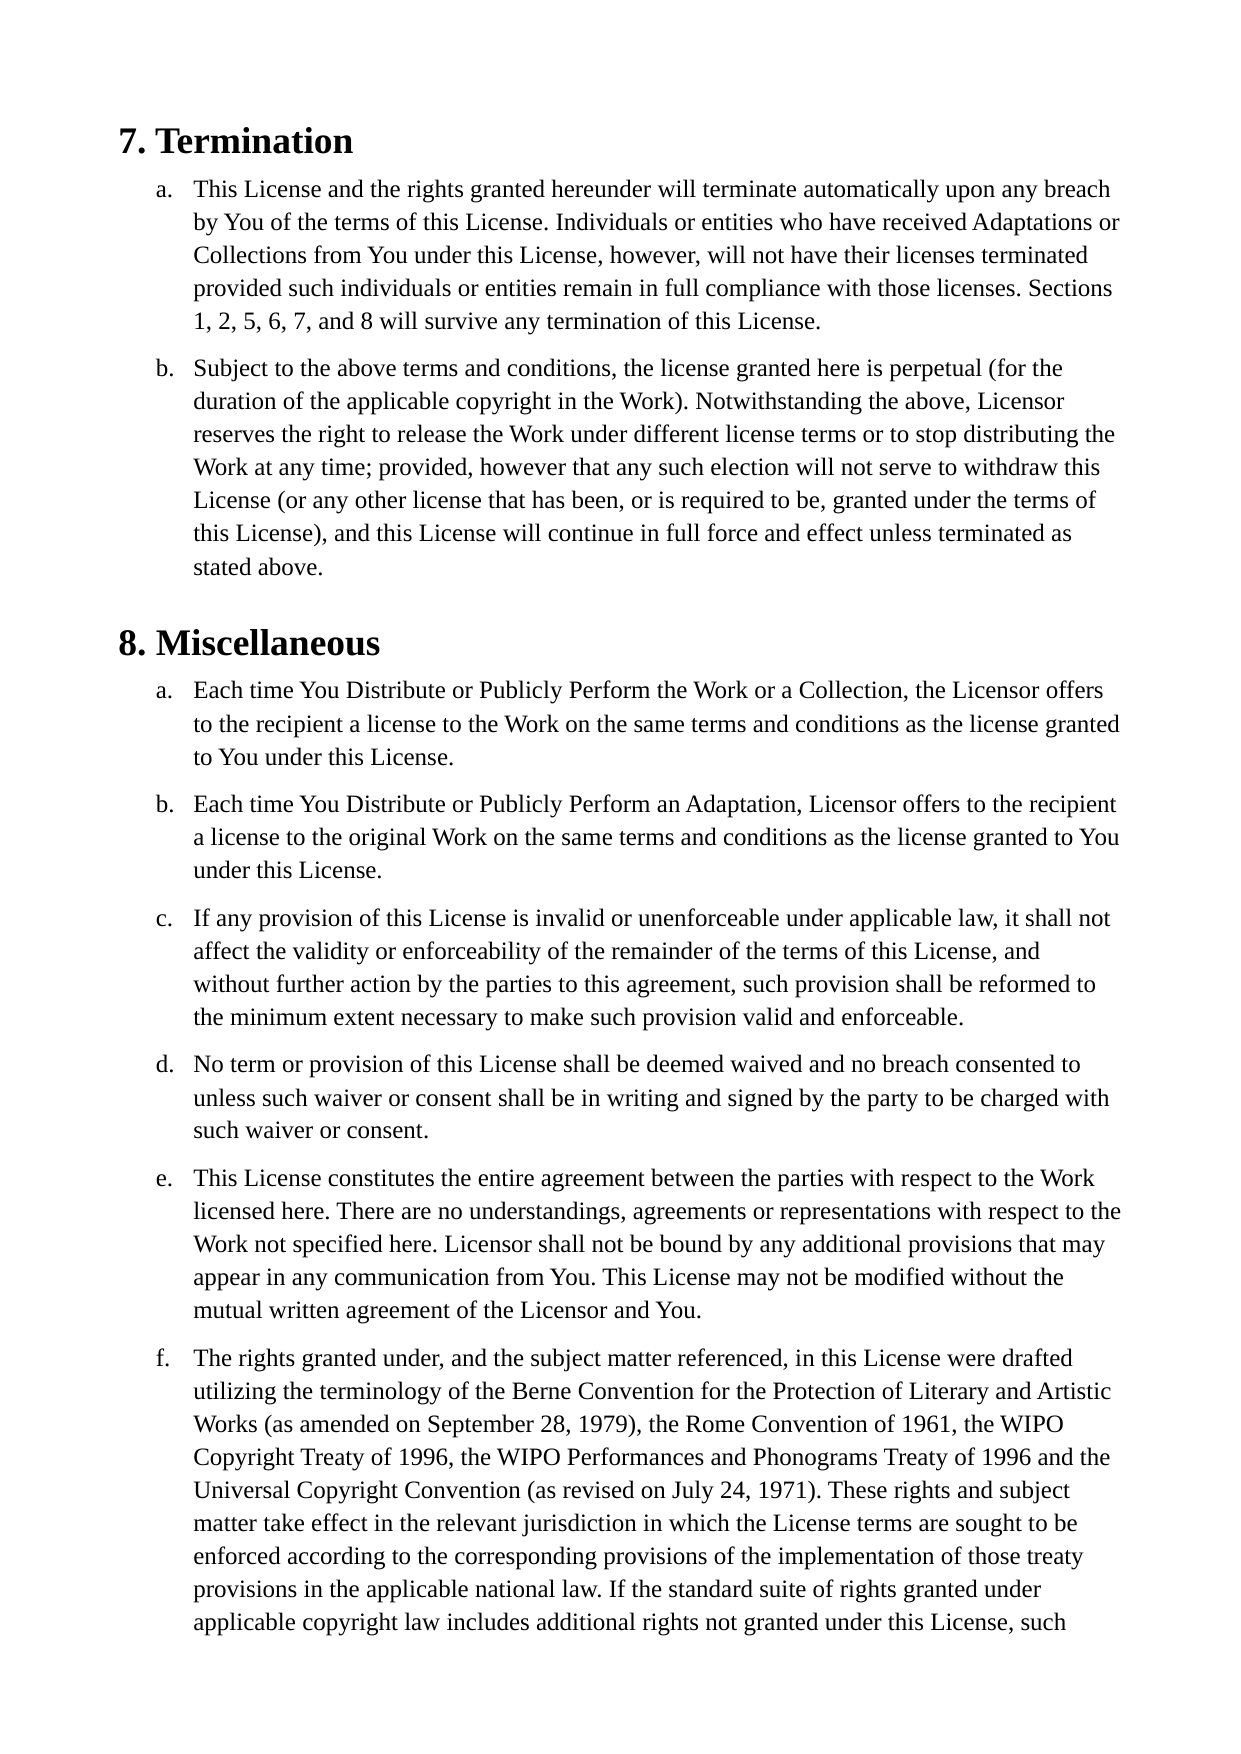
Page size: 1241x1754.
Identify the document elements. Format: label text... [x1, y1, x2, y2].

subtitle 7. Termination [118, 118, 1122, 161]
list Each time You Distribute or Publicly Perform an Adaptation, Licensor offers to the recipient a license to the original Work on the same terms and conditions as the license granted to You under this License. [156, 789, 1122, 884]
list No term or provision of this License shall be deemed waived and no breach consented to unless such waiver or consent shall be in writing and signed by the party to be charged with such waiver or consent. [156, 1049, 1122, 1144]
list The rights granted under, and the subject matter referenced, in this License were drafted utilizing the terminology of the Berne Convention for the Protection of Literary and Artistic Works (as amended on September 28, 1979), the Rome Convention of 1961, the WIPO Copyright Treaty of 1996, the WIPO Performances and Phonograms Treaty of 1996 and the Universal Copyright Convention (as revised on July 24, 1971). These rights and subject matter take effect in the relevant jurisdiction in which the License terms are sought to be enforced according to the corresponding provisions of the implementation of those treaty provisions in the applicable national law. If the standard suite of rights granted under applicable copyright law includes additional rights not granted under this License, such [156, 1343, 1122, 1636]
subtitle 8. Miscellaneous [118, 620, 1122, 663]
list If any provision of this License is invalid or unenforceable under applicable law, it shall not affect the validity or enforceability of the remainder of the terms of this License, and without further action by the parties to this agreement, such provision shall be reformed to the minimum extent necessary to make such provision valid and enforceable. [156, 903, 1122, 1031]
list Each time You Distribute or Publicly Perform the Work or a Collection, the Licensor offers to the recipient a license to the Work on the same terms and conditions as the license granted to You under this License. [156, 676, 1122, 770]
list Subject to the above terms and conditions, the license granted here is perpetual (for the duration of the applicable copyright in the Work). Notwithstanding the above, Licensor reserves the right to release the Work under different license terms or to stop distributing the Work at any time; provided, however that any such election will not serve to withdraw this License (or any other license that has been, or is required to be, granted under the terms of this License), and this License will continue in full force and effect unless terminated as stated above. [156, 353, 1122, 580]
list This License and the rights granted hereunder will terminate automatically upon any breach by You of the terms of this License. Individuals or entities who have received Adaptations or Collections from You under this License, however, will not have their licenses terminated provided such individuals or entities remain in full compliance with those licenses. Sections 1, 2, 5, 6, 7, and 8 will survive any termination of this License. [156, 174, 1122, 334]
list This License constitutes the entire agreement between the parties with respect to the Work licensed here. There are no understandings, agreements or representations with respect to the Work not specified here. Licensor shall not be bound by any additional provisions that may appear in any communication from You. This License may not be modified without the mutual written agreement of the Licensor and You. [156, 1163, 1122, 1324]
